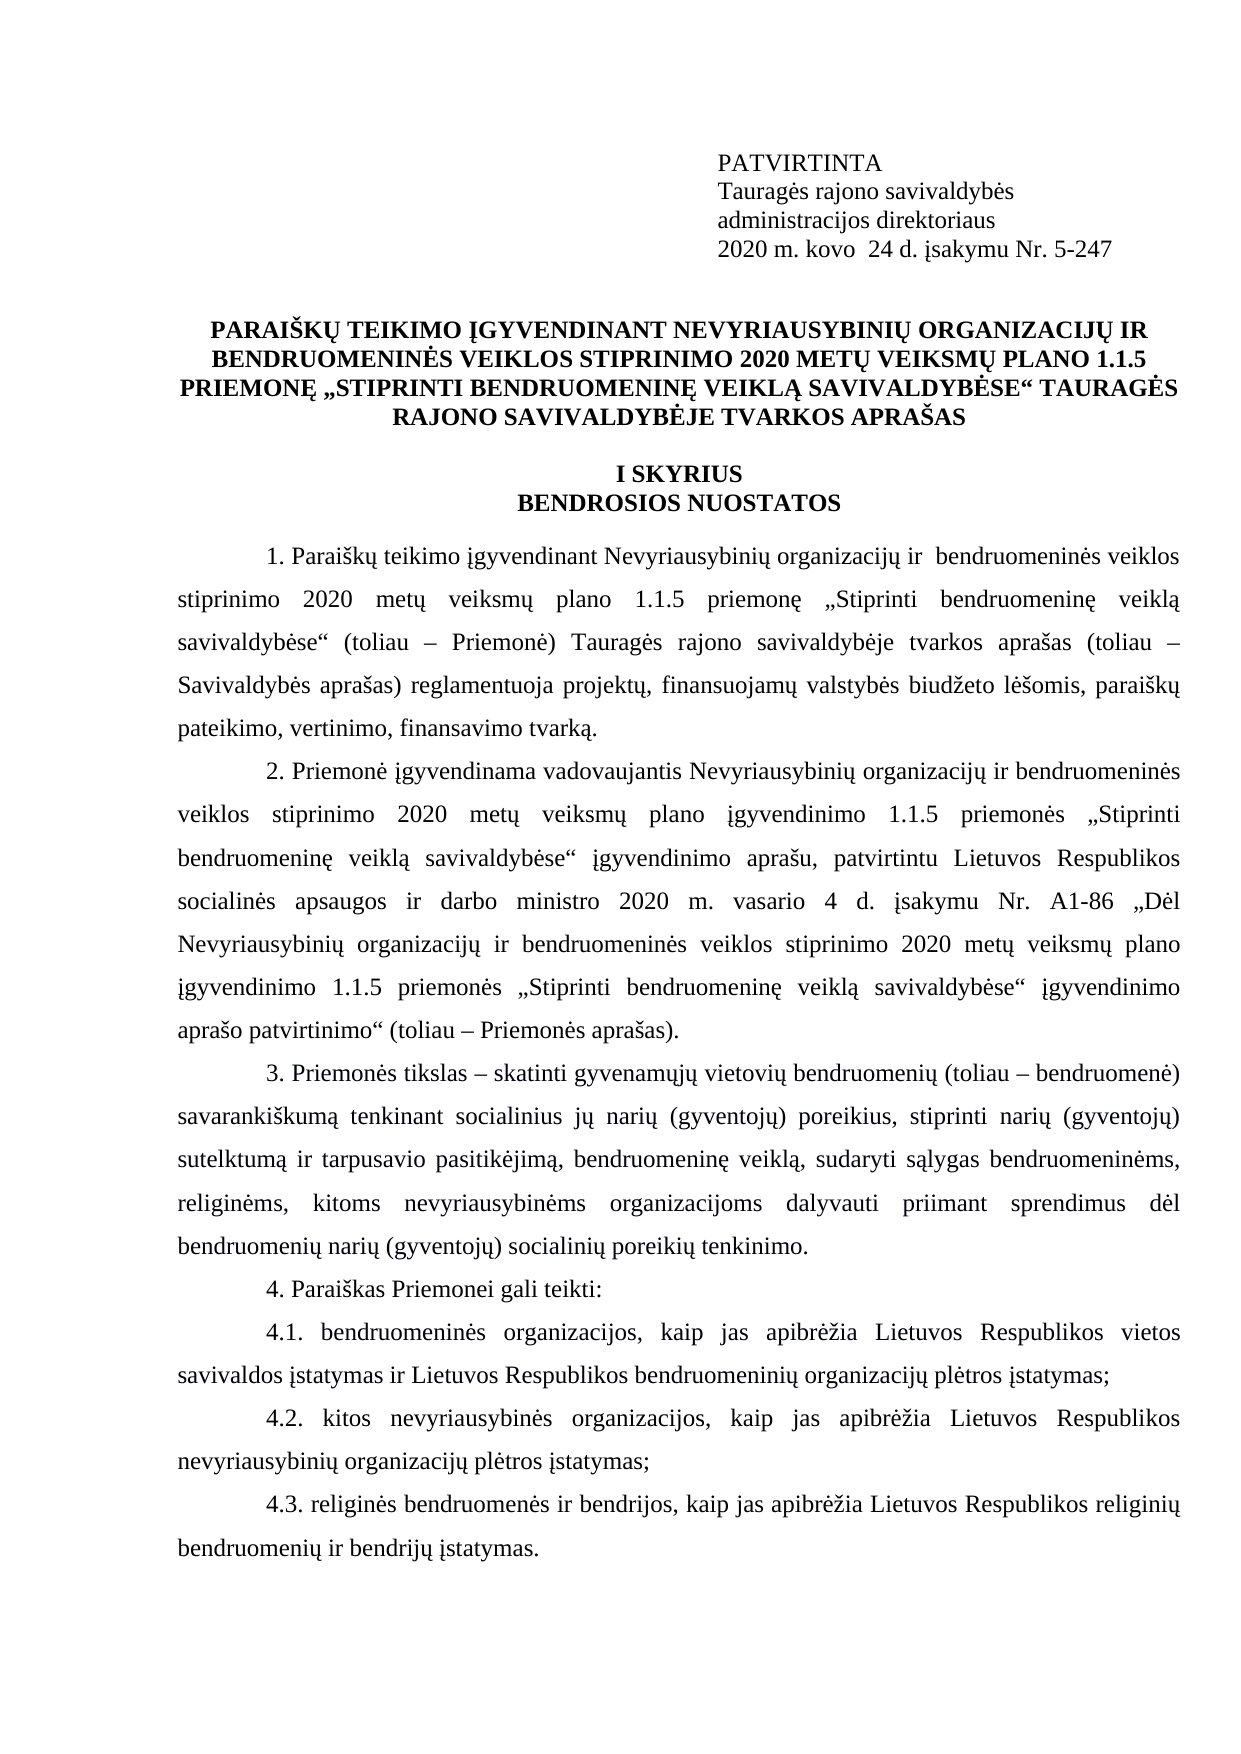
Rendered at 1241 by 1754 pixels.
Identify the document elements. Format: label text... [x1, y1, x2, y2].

text 4.2. kitos nevyriausybinės organizacijos, kaip jas apibrėžia Lietuvos Respublikos nevyriausybinių organizacijų plėtros įstatymas; [177, 1403, 1181, 1475]
text PARAIŠKŲ TEIKIMO ĮGYVENDINANT NEVYRIAUSYBINIŲ ORGANIZACIJŲ IR BENDRUOMENINĖS VEIKLOS STIPRINIMO 2020 METŲ VEIKSMŲ PLANO 1.1.5 PRIEMONĘ „STIPRINTI BENDRUOMENINĘ VEIKLĄ SAVIVALDYBĖSE“ TAURAGĖS RAJONO SAVIVALDYBĖJE TVARKOS APRAŠAS [177, 315, 1181, 430]
text BENDROSIOS NUOSTATOS [177, 488, 1181, 517]
text I SKYRIUS [177, 459, 1181, 488]
text administracijos direktoriaus [582, 205, 1181, 234]
text 2020 m. kovo 24 d. įsakymu Nr. 5-247 [717, 234, 1181, 263]
text 4.1. bendruomeninės organizacijos, kaip jas apibrėžia Lietuvos Respublikos vietos savivaldos įstatymas ir Lietuvos Respublikos bendruomeninių organizacijų plėtros įstatymas; [177, 1317, 1181, 1389]
text 3. Priemonės tikslas – skatinti gyvenamųjų vietovių bendruomenių (toliau – bendruomenė) savarankiškumą tenkinant socialinius jų narių (gyventojų) poreikius, stiprinti narių (gyventojų) sutelktumą ir tarpusavio pasitikėjimą, bendruomeninę veiklą, sudaryti sąlygas bendruomeninėms, religinėms, kitoms nevyriausybinėms organizacijoms dalyvauti priimant sprendimus dėl bendruomenių narių (gyventojų) socialinių poreikių tenkinimo. [177, 1058, 1181, 1259]
text 4. Paraiškas Priemonei gali teikti: [177, 1274, 1181, 1303]
text Tauragės rajono savivaldybės [582, 176, 1181, 205]
text 1. Paraiškų teikimo įgyvendinant Nevyriausybinių organizacijų ir bendruomeninės veiklos stiprinimo 2020 metų veiksmų plano 1.1.5 priemonę „Stiprinti bendruomeninę veiklą savivaldybėse“ (toliau – Priemonė) Tauragės rajono savivaldybėje tvarkos aprašas (toliau – Savivaldybės aprašas) reglamentuoja projektų, finansuojamų valstybės biudžeto lėšomis, paraiškų pateikimo, vertinimo, finansavimo tvarką. [177, 541, 1181, 742]
text 2. Priemonė įgyvendinama vadovaujantis Nevyriausybinių organizacijų ir bendruomeninės veiklos stiprinimo 2020 metų veiksmų plano įgyvendinimo 1.1.5 priemonės „Stiprinti bendruomeninę veiklą savivaldybėse“ įgyvendinimo aprašu, patvirtintu Lietuvos Respublikos socialinės apsaugos ir darbo ministro 2020 m. vasario 4 d. įsakymu Nr. A1-86 „Dėl Nevyriausybinių organizacijų ir bendruomeninės veiklos stiprinimo 2020 metų veiksmų plano įgyvendinimo 1.1.5 priemonės „Stiprinti bendruomeninę veiklą savivaldybėse“ įgyvendinimo aprašo patvirtinimo“ (toliau – Priemonės aprašas). [177, 756, 1181, 1044]
text PATVIRTINTA [582, 148, 1181, 176]
text 4.3. religinės bendruomenės ir bendrijos, kaip jas apibrėžia Lietuvos Respublikos religinių bendruomenių ir bendrijų įstatymas. [177, 1489, 1181, 1561]
